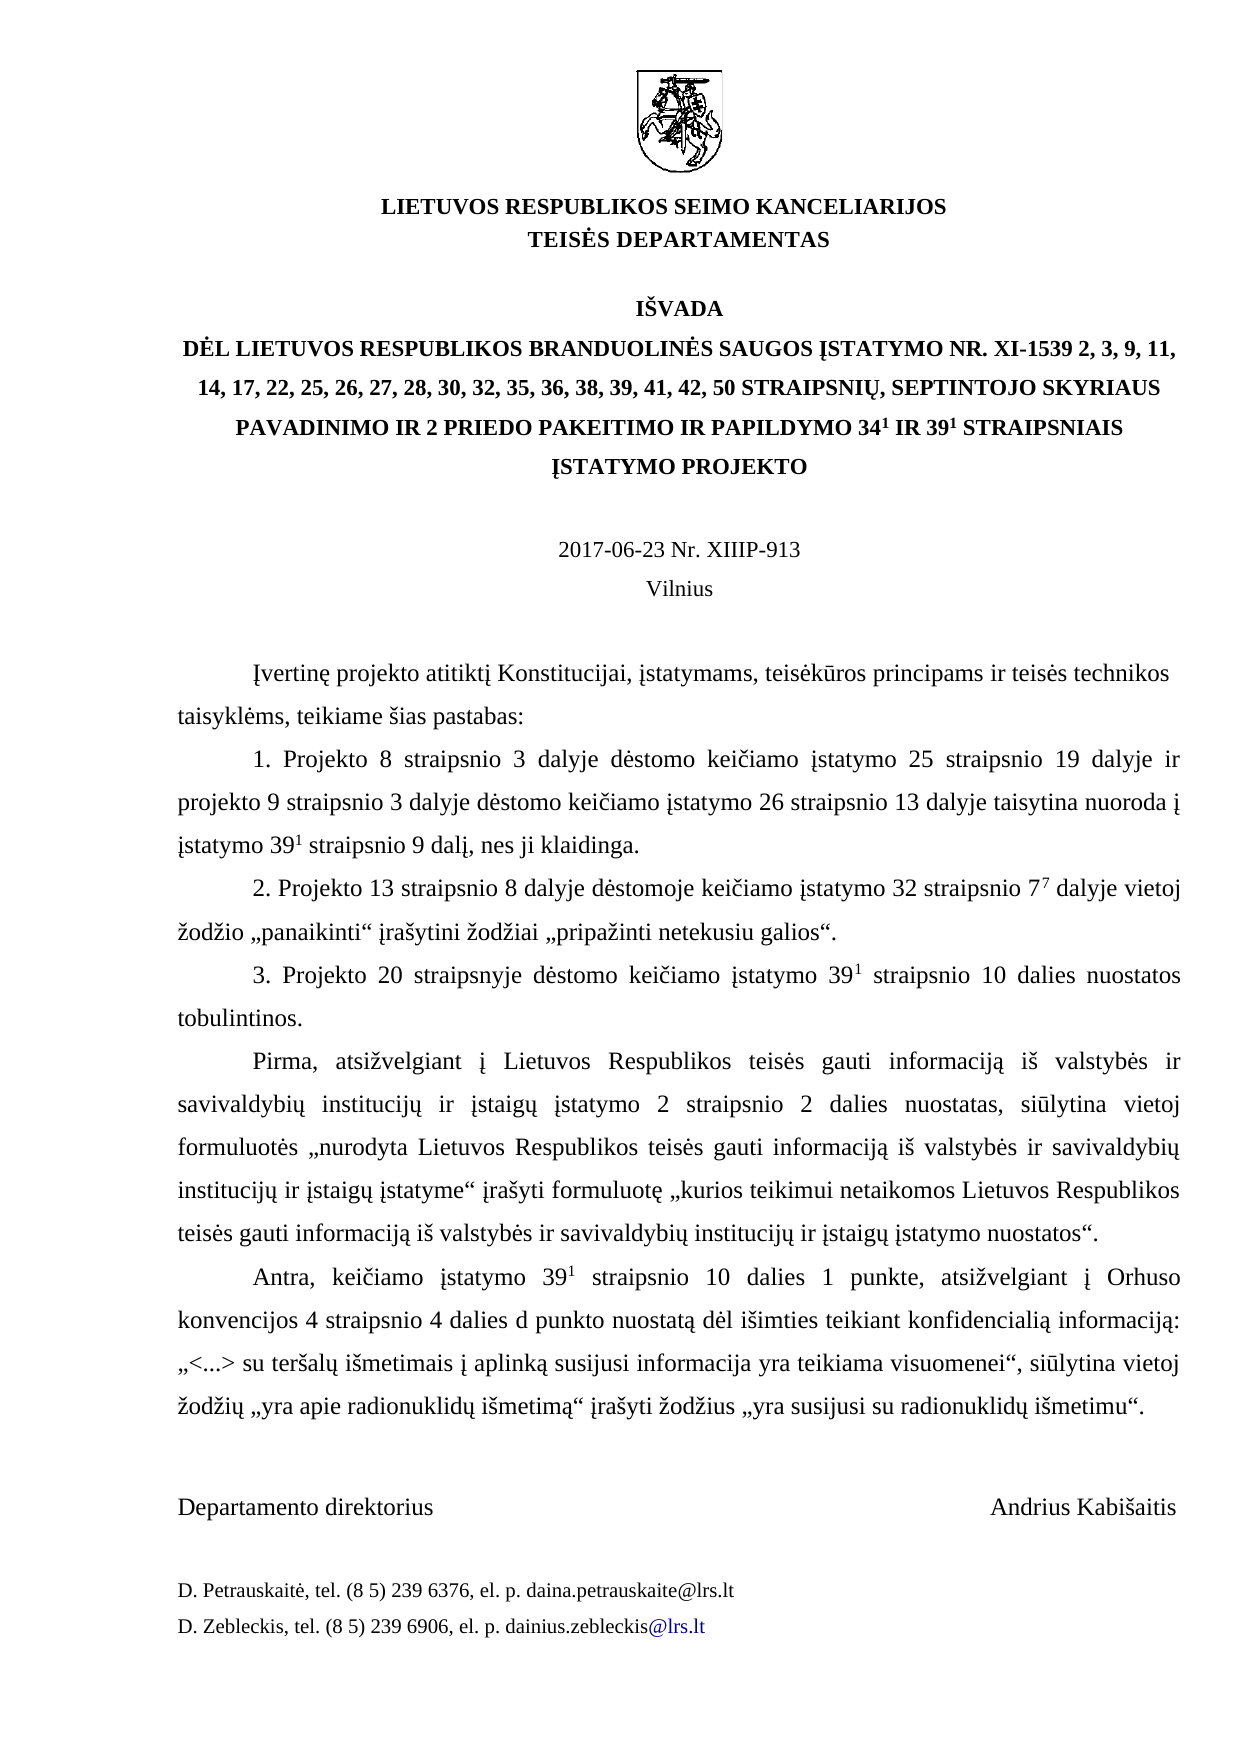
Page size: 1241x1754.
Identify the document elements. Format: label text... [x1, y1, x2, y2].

text Antra, keičiamo įstatymo 391 straipsnio 10 dalies 1 punkte, atsižvelgiant į Orhuso konvencijos 4 straipsnio 4 dalies d punkto nuostatą dėl išimties teikiant konfidencialią informaciją: „<...> su teršalų išmetimais į aplinką susijusi informacija yra teikiama visuomenei“, siūlytina vietoj žodžių „yra apie radionuklidų išmetimą“ įrašyti žodžius „yra susijusi su radionuklidų išmetimu“. [177, 1262, 1181, 1420]
text DĖL LIETUVOS RESPUBLIKOS BRANDUOLINĖS SAUGOS ĮSTATYMO NR. XI-1539 2, 3, 9, 11, 14, 17, 22, 25, 26, 27, 28, 30, 32, 35, 36, 38, 39, 41, 42, 50 STRAIPSNIŲ, SEPTINTOJO SKYRIAUS PAVADINIMO IR 2 PRIEDO PAKEITIMO IR PAPILDYMO 341 IR 391 STRAIPSNIAIS ĮSTATYMO PROJEKTO [177, 335, 1181, 479]
text 2017-06-23 Nr. XIIIP-913 [177, 536, 1181, 562]
text TEISĖS DEPARTAMENTAS [177, 226, 1180, 252]
text 2. Projekto 13 straipsnio 8 dalyje dėstomoje keičiamo įstatymo 32 straipsnio 77 dalyje vietoj žodžio „panaikinti“ įrašytini žodžiai „pripažinti netekusiu galios“. [177, 873, 1181, 945]
text Departamento direktorius Andrius Kabišaitis [177, 1492, 1181, 1520]
text D. Zebleckis, tel. (8 5) 239 6906, el. p. dainius.zebleckis@lrs.lt [177, 1614, 1181, 1638]
text Įvertinę projekto atitiktį Konstitucijai, įstatymams, teisėkūros principams ir teisės technikos taisyklėms, teikiame šias pastabas: [177, 658, 1181, 730]
text Pirma, atsižvelgiant į Lietuvos Respublikos teisės gauti informaciją iš valstybės ir savivaldybių institucijų ir įstaigų įstatymo 2 straipsnio 2 dalies nuostatas, siūlytina vietoj formuluotės „nurodyta Lietuvos Respublikos teisės gauti informaciją iš valstybės ir savivaldybių institucijų ir įstaigų įstatyme“ įrašyti formuluotę „kurios teikimui netaikomos Lietuvos Respublikos teisės gauti informaciją iš valstybės ir savivaldybių institucijų ir įstaigų įstatymo nuostatos“. [177, 1046, 1181, 1247]
text Vilnius [177, 575, 1181, 602]
text 1. Projekto 8 straipsnio 3 dalyje dėstomo keičiamo įstatymo 25 straipsnio 19 dalyje ir projekto 9 straipsnio 3 dalyje dėstomo keičiamo įstatymo 26 straipsnio 13 dalyje taisytina nuoroda į įstatymo 391 straipsnio 9 dalį, nes ji klaidinga. [177, 744, 1181, 859]
text 3. Projekto 20 straipsnyje dėstomo keičiamo įstatymo 391 straipsnio 10 dalies nuostatos tobulintinos. [177, 960, 1181, 1032]
text LIETUVOS RESPUBLIKOS SEIMO KANCELIARIJOS [177, 193, 1151, 219]
text IŠVADA [177, 295, 1181, 322]
text D. Petrauskaitė, tel. (8 5) 239 6376, el. p. daina.petrauskaite@lrs.lt [177, 1578, 1181, 1602]
